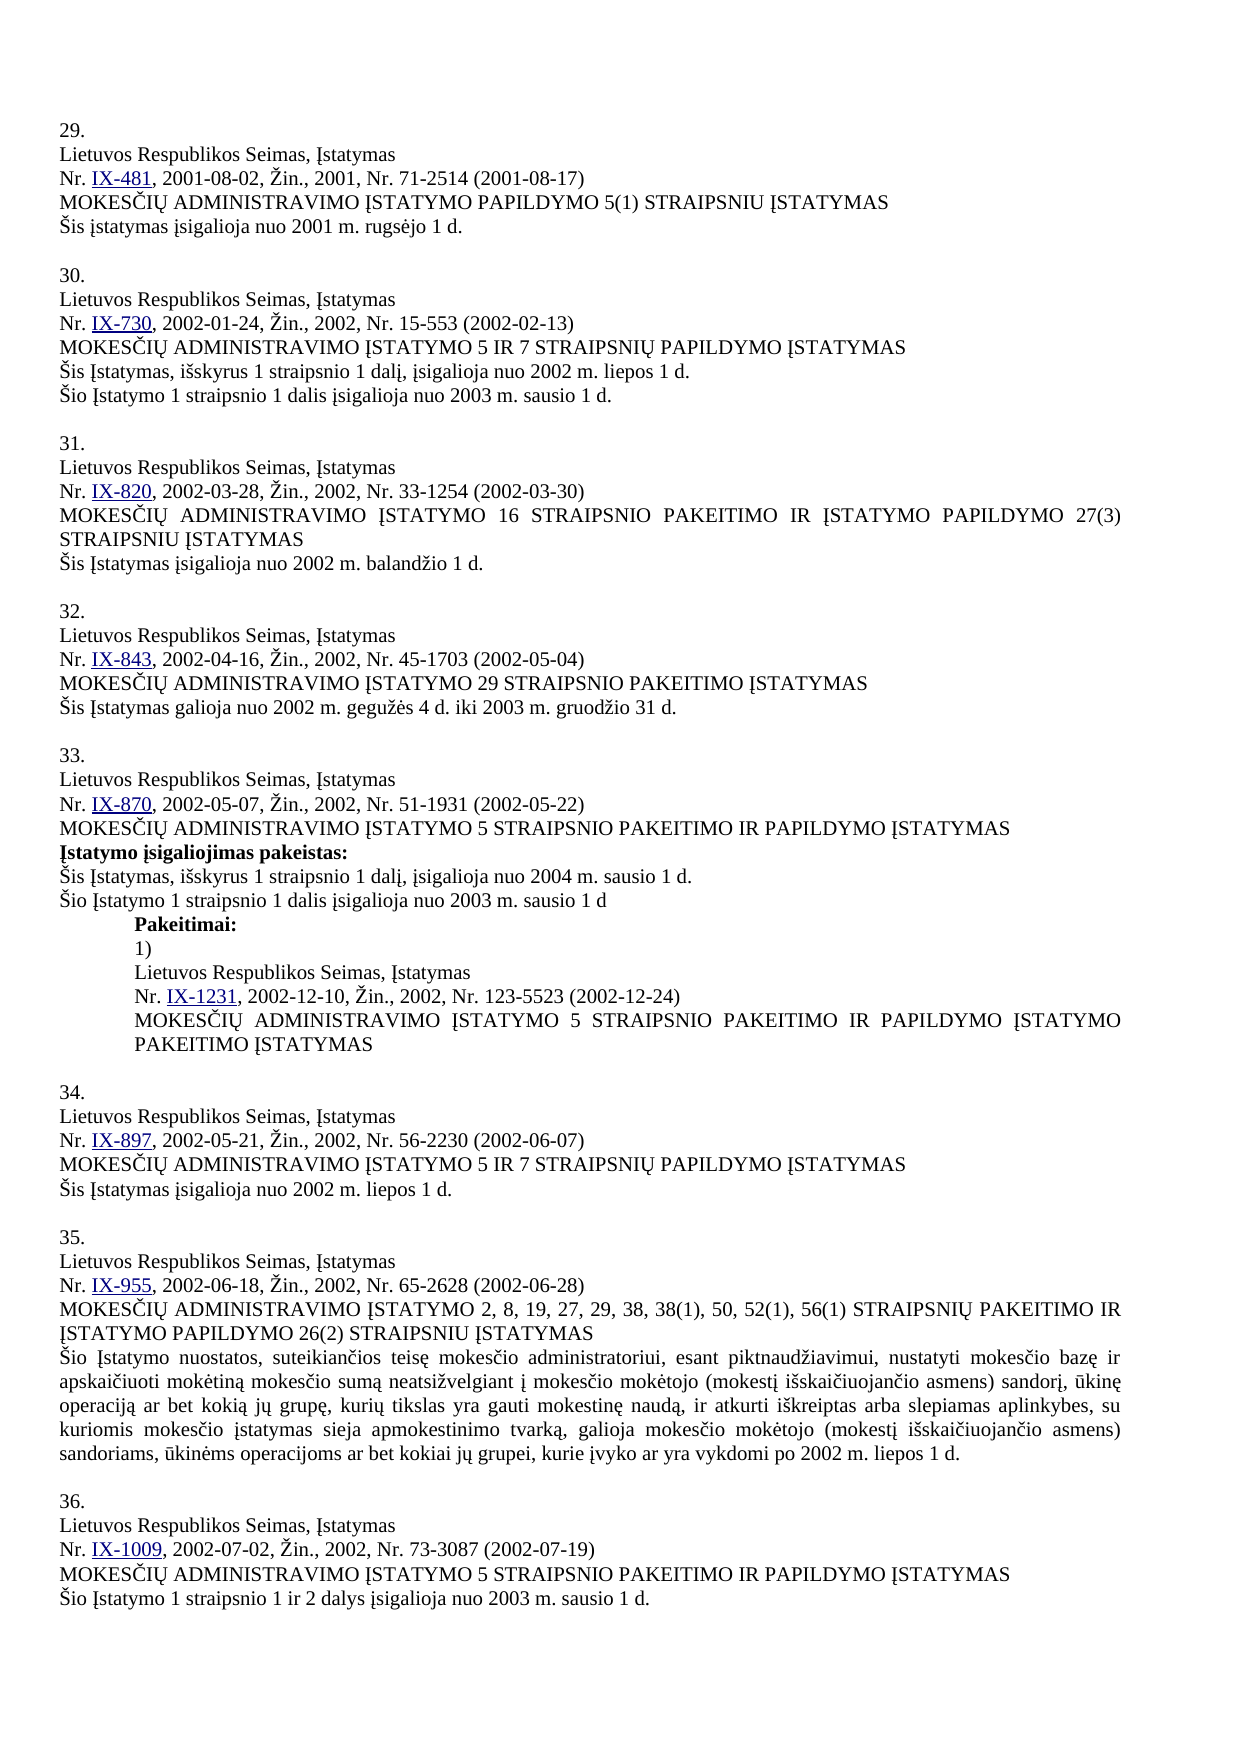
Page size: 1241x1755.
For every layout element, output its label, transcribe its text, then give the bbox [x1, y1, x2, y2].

text Nr. IX-843, 2002-04-16, Žin., 2002, Nr. 45-1703 (2002-05-04) [59, 647, 1122, 671]
text Lietuvos Respublikos Seimas, Įstatymas [59, 142, 1122, 166]
text Šio Įstatymo 1 straipsnio 1 dalis įsigalioja nuo 2003 m. sausio 1 d. [59, 383, 1122, 407]
text Nr. IX-481, 2001-08-02, Žin., 2001, Nr. 71-2514 (2001-08-17) [59, 166, 1122, 190]
text Nr. IX-870, 2002-05-07, Žin., 2002, Nr. 51-1931 (2002-05-22) [59, 791, 1122, 816]
text 30. [59, 262, 1122, 287]
text Nr. IX-820, 2002-03-28, Žin., 2002, Nr. 33-1254 (2002-03-30) [59, 479, 1122, 503]
text MOKESČIŲ ADMINISTRAVIMO ĮSTATYMO 5 IR 7 STRAIPSNIŲ PAPILDYMO ĮSTATYMAS [59, 1152, 1122, 1176]
text Šis įstatymas įsigalioja nuo 2001 m. rugsėjo 1 d. [59, 214, 1122, 238]
text Nr. IX-955, 2002-06-18, Žin., 2002, Nr. 65-2628 (2002-06-28) [59, 1273, 1122, 1297]
text 1) [59, 936, 1122, 960]
text MOKESČIŲ ADMINISTRAVIMO ĮSTATYMO 5 IR 7 STRAIPSNIŲ PAPILDYMO ĮSTATYMAS [59, 335, 1122, 359]
text Šio Įstatymo 1 straipsnio 1 ir 2 dalys įsigalioja nuo 2003 m. sausio 1 d. [59, 1586, 1122, 1609]
text MOKESČIŲ ADMINISTRAVIMO ĮSTATYMO 16 STRAIPSNIO PAKEITIMO IR ĮSTATYMO PAPILDYMO 27(3) STRAIPSNIU ĮSTATYMAS [59, 503, 1122, 551]
text Lietuvos Respublikos Seimas, Įstatymas [59, 1513, 1122, 1537]
text Lietuvos Respublikos Seimas, Įstatymas [59, 623, 1122, 647]
text 31. [59, 431, 1122, 455]
text 34. [59, 1080, 1122, 1104]
text MOKESČIŲ ADMINISTRAVIMO ĮSTATYMO 5 STRAIPSNIO PAKEITIMO IR PAPILDYMO ĮSTATYMAS [59, 816, 1122, 839]
text Pakeitimai: [59, 912, 1122, 936]
text Lietuvos Respublikos Seimas, Įstatymas [59, 455, 1122, 479]
text Lietuvos Respublikos Seimas, Įstatymas [59, 287, 1122, 311]
text Lietuvos Respublikos Seimas, Įstatymas [59, 1104, 1122, 1128]
text MOKESČIŲ ADMINISTRAVIMO ĮSTATYMO PAPILDYMO 5(1) STRAIPSNIU ĮSTATYMAS [59, 190, 1122, 214]
text Lietuvos Respublikos Seimas, Įstatymas [59, 960, 1122, 984]
text Šio Įstatymo nuostatos, suteikiančios teisę mokesčio administratoriui, esant piktnaudžiavimui, nustatyti mokesčio bazę ir apskaičiuoti mokėtiną mokesčio sumą neatsižvelgiant į mokesčio mokėtojo (mokestį išskaičiuojančio asmens) sandorį, ūkinę operaciją ar bet kokią jų grupę, kurių tikslas yra gauti mokestinę naudą, ir atkurti iškreiptas arba slepiamas aplinkybes, su kuriomis mokesčio įstatymas sieja apmokestinimo tvarką, galioja mokesčio mokėtojo (mokestį išskaičiuojančio asmens) sandoriams, ūkinėms operacijoms ar bet kokiai jų grupei, kurie įvyko ar yra vykdomi po 2002 m. liepos 1 d. [59, 1345, 1122, 1465]
text Lietuvos Respublikos Seimas, Įstatymas [59, 767, 1122, 791]
text Nr. IX-730, 2002-01-24, Žin., 2002, Nr. 15-553 (2002-02-13) [59, 311, 1122, 335]
text Nr. IX-1231, 2002-12-10, Žin., 2002, Nr. 123-5523 (2002-12-24) [59, 984, 1122, 1008]
text 35. [59, 1224, 1122, 1249]
text Šis Įstatymas galioja nuo 2002 m. gegužės 4 d. iki 2003 m. gruodžio 31 d. [59, 695, 1122, 719]
text Įstatymo įsigaliojimas pakeistas: [59, 839, 1122, 864]
text Šis Įstatymas įsigalioja nuo 2002 m. liepos 1 d. [59, 1176, 1122, 1201]
text 36. [59, 1489, 1122, 1513]
text MOKESČIŲ ADMINISTRAVIMO ĮSTATYMO 2, 8, 19, 27, 29, 38, 38(1), 50, 52(1), 56(1) STRAIPSNIŲ PAKEITIMO IR ĮSTATYMO PAPILDYMO 26(2) STRAIPSNIU ĮSTATYMAS [59, 1297, 1122, 1345]
text Nr. IX-897, 2002-05-21, Žin., 2002, Nr. 56-2230 (2002-06-07) [59, 1128, 1122, 1152]
text 29. [59, 118, 1122, 142]
text Lietuvos Respublikos Seimas, Įstatymas [59, 1249, 1122, 1273]
text Šis Įstatymas, išskyrus 1 straipsnio 1 dalį, įsigalioja nuo 2002 m. liepos 1 d. [59, 359, 1122, 383]
text Šis Įstatymas įsigalioja nuo 2002 m. balandžio 1 d. [59, 551, 1122, 575]
text Nr. IX-1009, 2002-07-02, Žin., 2002, Nr. 73-3087 (2002-07-19) [59, 1537, 1122, 1561]
text MOKESČIŲ ADMINISTRAVIMO ĮSTATYMO 5 STRAIPSNIO PAKEITIMO IR PAPILDYMO ĮSTATYMO PAKEITIMO ĮSTATYMAS [134, 1008, 1122, 1056]
text Šio Įstatymo 1 straipsnio 1 dalis įsigalioja nuo 2003 m. sausio 1 d [59, 888, 1122, 912]
text Šis Įstatymas, išskyrus 1 straipsnio 1 dalį, įsigalioja nuo 2004 m. sausio 1 d. [59, 864, 1122, 888]
text MOKESČIŲ ADMINISTRAVIMO ĮSTATYMO 29 STRAIPSNIO PAKEITIMO ĮSTATYMAS [59, 671, 1122, 695]
text MOKESČIŲ ADMINISTRAVIMO ĮSTATYMO 5 STRAIPSNIO PAKEITIMO IR PAPILDYMO ĮSTATYMAS [59, 1561, 1122, 1586]
text 32. [59, 599, 1122, 623]
text 33. [59, 743, 1122, 767]
